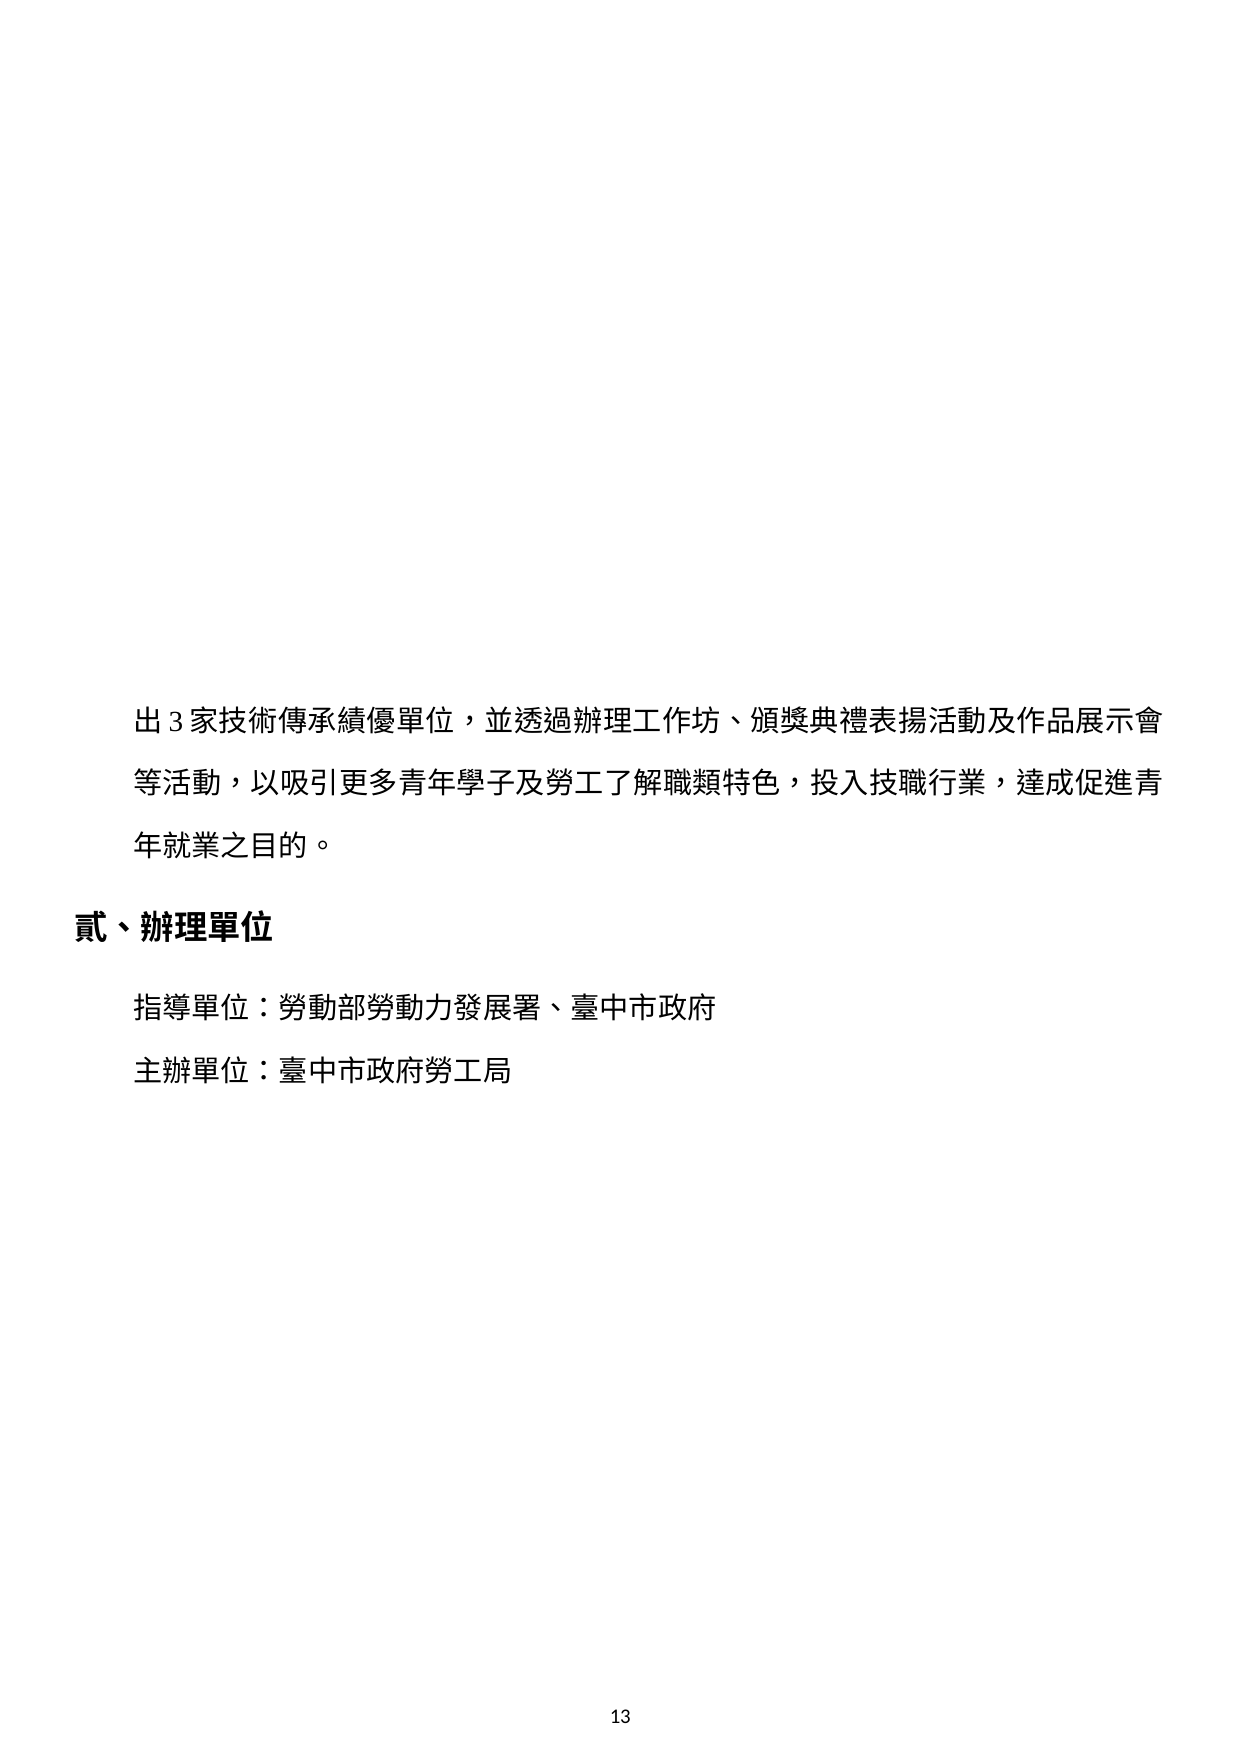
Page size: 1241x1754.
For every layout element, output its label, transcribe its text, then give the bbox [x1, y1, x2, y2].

text 主辦單位：臺中市政府勞工局 [133, 1027, 1166, 1089]
text 指導單位：勞動部勞動力發展署、臺中市政府 [133, 964, 1166, 1027]
subtitle 貳、辦理單位 [74, 883, 1166, 946]
text 出3家技術傳承績優單位，並透過辦理工作坊、頒獎典禮表揚活動及作品展示會等活動，以吸引更多青年學子及勞工了解職類特色，投入技職行業，達成促進青年就業之目的。 [133, 677, 1166, 864]
